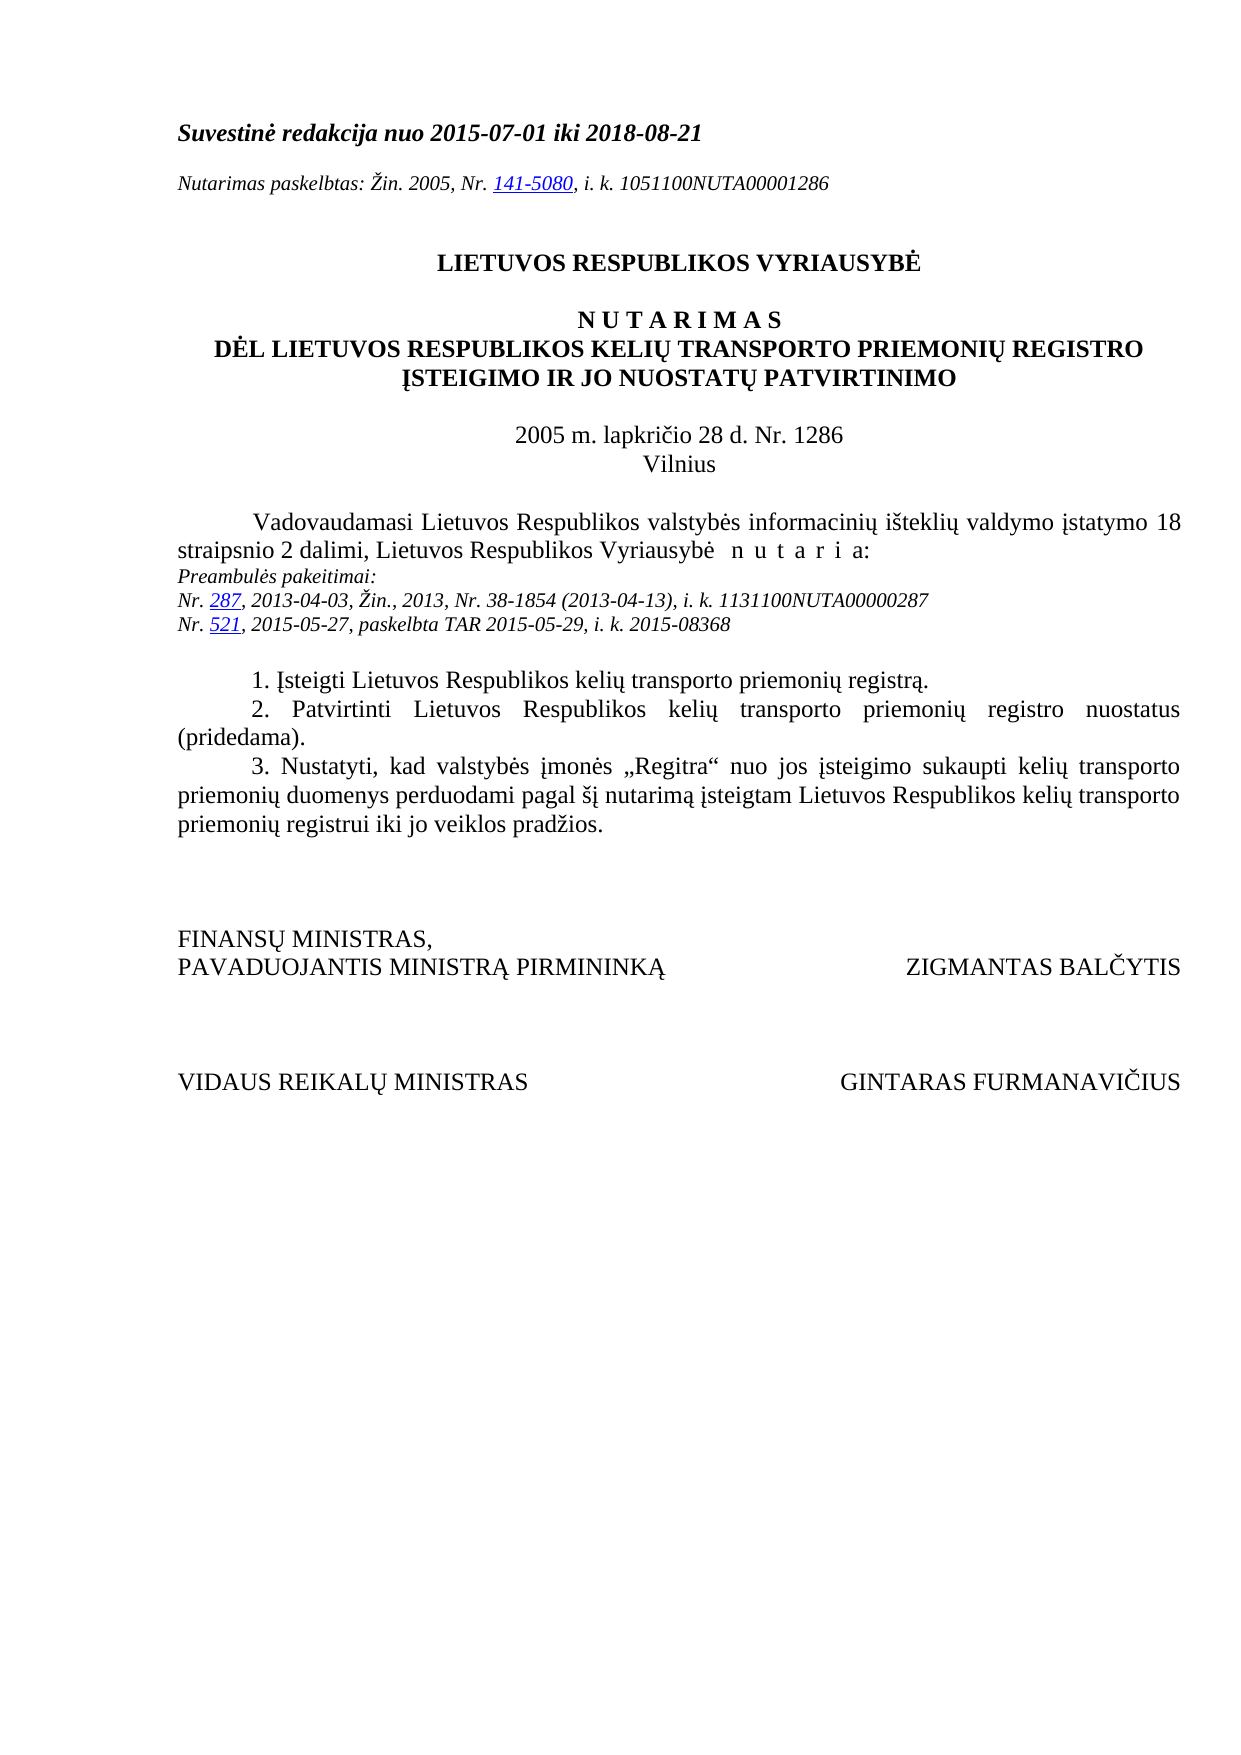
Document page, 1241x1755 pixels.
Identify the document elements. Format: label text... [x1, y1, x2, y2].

text Nr. 521, 2015-05-27, paskelbta TAR 2015-05-29, i. k. 2015-08368 [177, 612, 1181, 636]
text 1. Įsteigti Lietuvos Respublikos kelių transporto priemonių registrą. [177, 665, 1181, 694]
text Vadovaudamasi Lietuvos Respublikos valstybės informacinių išteklių valdymo įstatymo 18 straipsnio 2 dalimi, Lietuvos Respublikos Vyriausybė nutaria: [177, 507, 1181, 564]
text N U T A R I M A S [177, 305, 1181, 334]
text Suvestinė redakcija nuo 2015-07-01 iki 2018-08-21 [177, 118, 1181, 147]
text FINANSŲ MINISTRAS, [177, 924, 1181, 952]
text DĖL LIETUVOS RESPUBLIKOS KELIŲ TRANSPORTO PRIEMONIŲ REGISTRO ĮSTEIGIMO IR JO NUOSTATŲ PATVIRTINIMO [177, 334, 1181, 392]
text Preambulės pakeitimai: [177, 564, 1181, 588]
text Nutarimas paskelbtas: Žin. 2005, Nr. 141-5080, i. k. 1051100NUTA00001286 [177, 171, 1181, 195]
text 2005 m. lapkričio 28 d. Nr. 1286 [177, 420, 1181, 449]
text LIETUVOS RESPUBLIKOS VYRIAUSYBĖ [177, 248, 1181, 277]
text Vilnius [177, 449, 1181, 478]
text VIDAUS REIKALŲ MINISTRAS GINTARAS FURMANAVIČIUS [177, 1067, 1181, 1096]
text 2. Patvirtinti Lietuvos Respublikos kelių transporto priemonių registro nuostatus (pridedama). [177, 694, 1181, 751]
text PAVADUOJANTIS MINISTRĄ PIRMININKĄ ZIGMANTAS BALČYTIS [177, 952, 1181, 981]
text Nr. 287, 2013-04-03, Žin., 2013, Nr. 38-1854 (2013-04-13), i. k. 1131100NUTA00000287 [177, 588, 1181, 612]
text 3. Nustatyti, kad valstybės įmonės „Regitra“ nuo jos įsteigimo sukaupti kelių transporto priemonių duomenys perduodami pagal šį nutarimą įsteigtam Lietuvos Respublikos kelių transporto priemonių registrui iki jo veiklos pradžios. [177, 751, 1181, 837]
